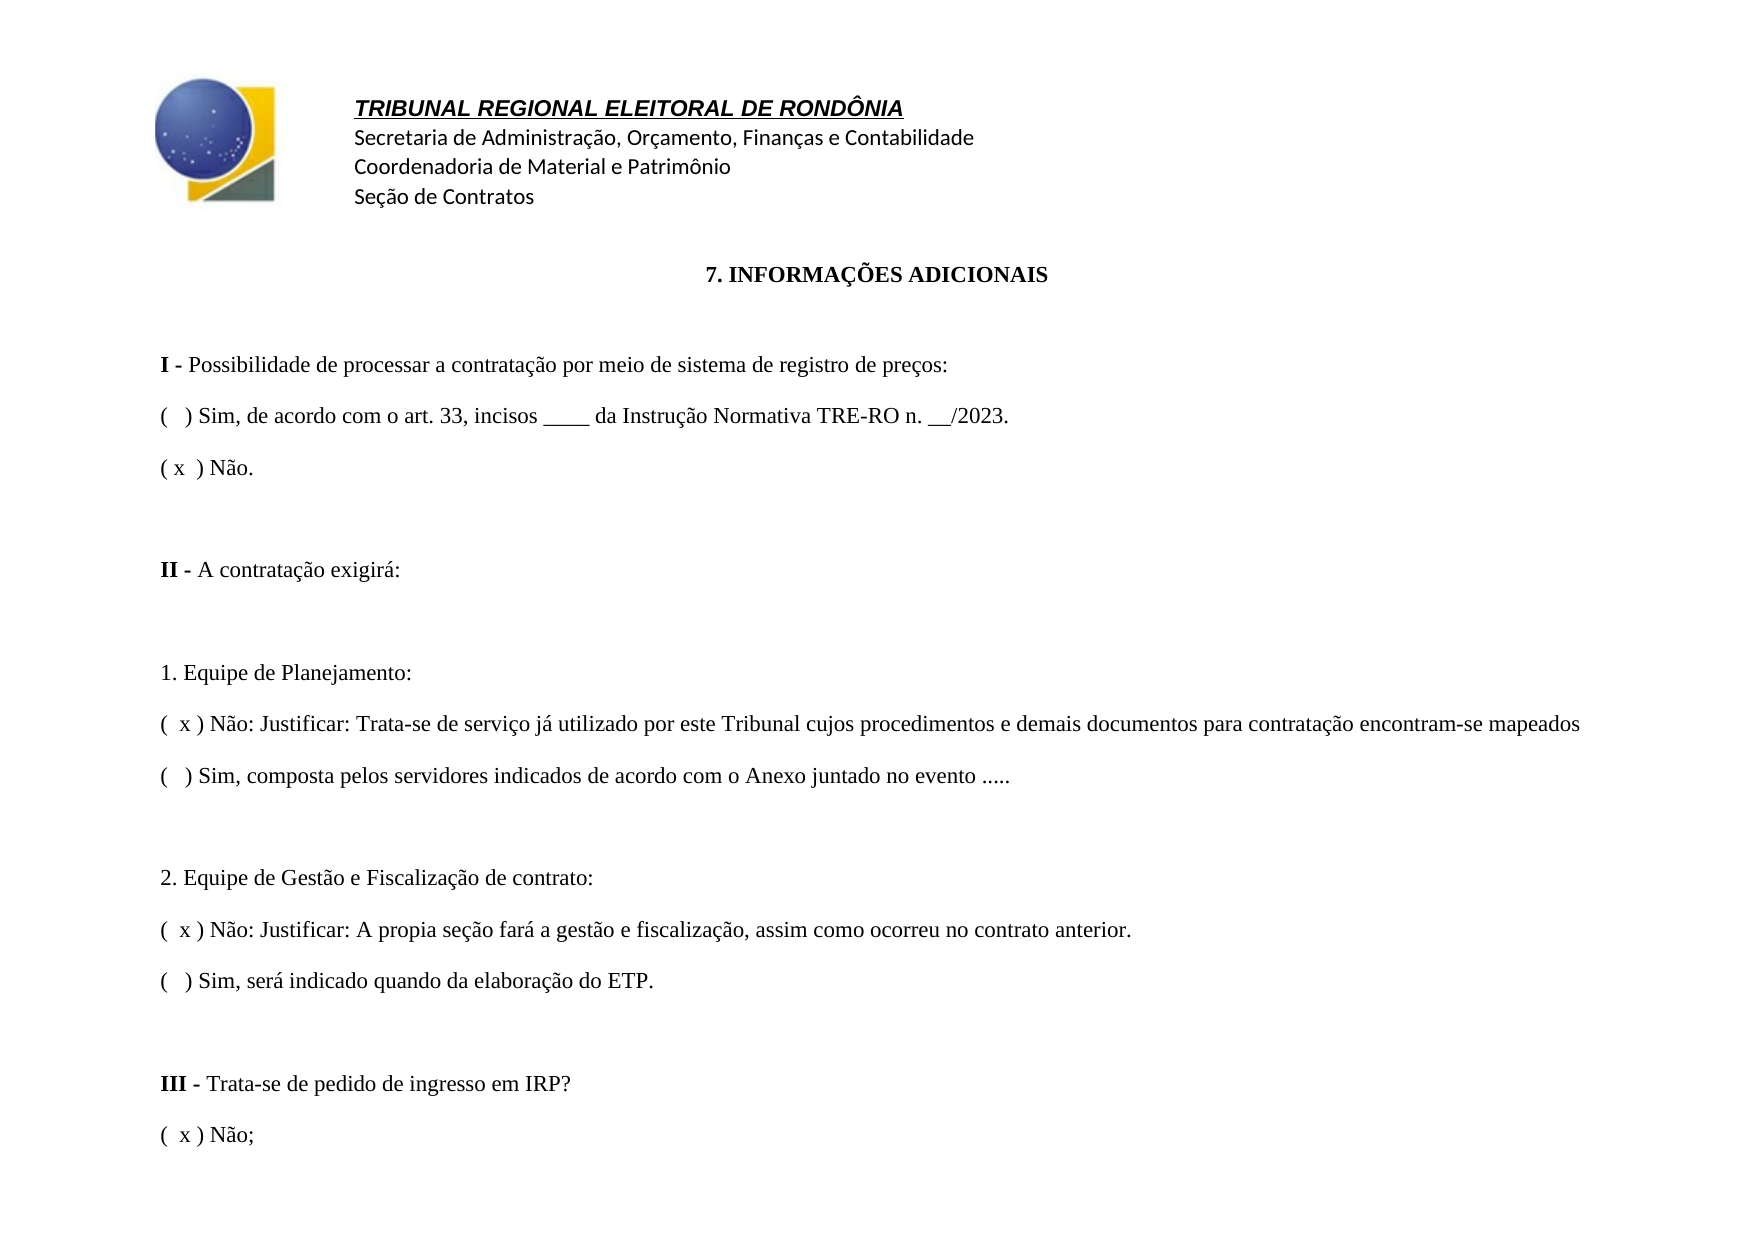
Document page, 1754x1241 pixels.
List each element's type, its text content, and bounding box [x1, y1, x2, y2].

text III - Trata-se de pedido de ingresso em IRP? [160, 1070, 1594, 1096]
text ( ) Sim, de acordo com o art. 33, incisos ____ da Instrução Normativa TRE-RO n. __/2023. [160, 402, 1594, 428]
text ( x ) Não: Justificar: A propia seção fará a gestão e fiscalização, assim como ocorreu no contrato anterior. [160, 916, 1594, 942]
text ( x ) Não: Justificar: Trata-se de serviço já utilizado por este Tribunal cujos procedimentos e demais documentos para contratação encontram-se mapeados [160, 710, 1594, 737]
text ( x ) Não; [160, 1121, 1594, 1147]
text II - A contratação exigirá: [160, 556, 1594, 583]
text ( ) Sim, composta pelos servidores indicados de acordo com o Anexo juntado no evento ..... [160, 762, 1594, 788]
text 1. Equipe de Planejamento: [160, 659, 1594, 685]
text ( ) Sim, será indicado quando da elaboração do ETP. [160, 967, 1594, 993]
text ( x ) Não. [160, 453, 1594, 480]
text 2. Equipe de Gestão e Fiscalização de contrato: [160, 864, 1594, 891]
text I - Possibilidade de processar a contratação por meio de sistema de registro de preços: [160, 351, 1594, 377]
text 7. INFORMAÇÕES ADICIONAIS [154, 261, 1600, 287]
